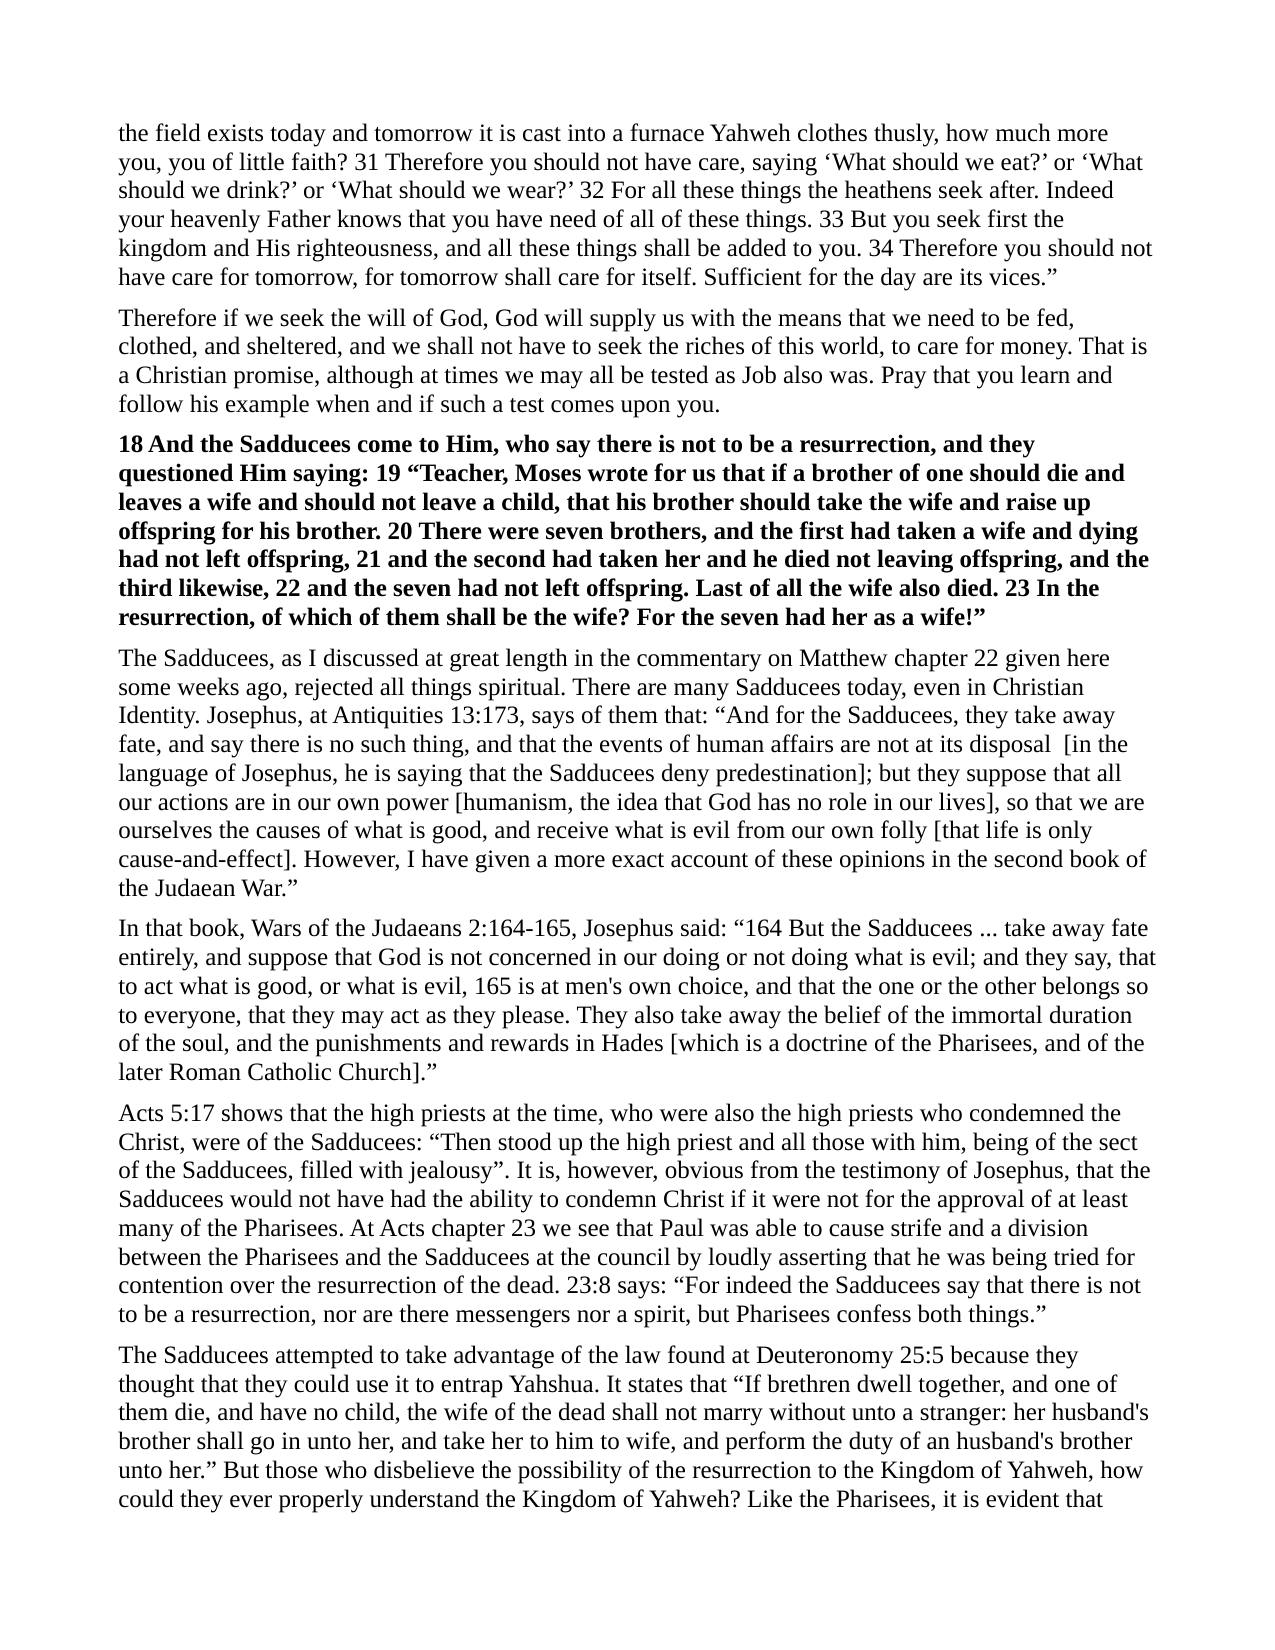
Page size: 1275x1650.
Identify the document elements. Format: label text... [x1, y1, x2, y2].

text 18 And the Sadducees come to Him, who say there is not to be a resurrection, and they questioned Him saying: 19 “Teacher, Moses wrote for us that if a brother of one should die and leaves a wife and should not leave a child, that his brother should take the wife and raise up offspring for his brother. 20 There were seven brothers, and the first had taken a wife and dying had not left offspring, 21 and the second had taken her and he died not leaving offspring, and the third likewise, 22 and the seven had not left offspring. Last of all the wife also died. 23 In the resurrection, of which of them shall be the wife? For the seven had her as a wife!” [118, 429, 1157, 631]
text the field exists today and tomorrow it is cast into a furnace Yahweh clothes thusly, how much more you, you of little faith? 31 Therefore you should not have care, saying ‘What should we eat?’ or ‘What should we drink?’ or ‘What should we wear?’ 32 For all these things the heathens seek after. Indeed your heavenly Father knows that you have need of all of these things. 33 But you seek first the kingdom and His righteousness, and all these things shall be added to you. 34 Therefore you should not have care for tomorrow, for tomorrow shall care for itself. Sufficient for the day are its vices.” [118, 118, 1157, 291]
text The Sadducees attempted to take advantage of the law found at Deuteronomy 25:5 because they thought that they could use it to entrap Yahshua. It states that “If brethren dwell together, and one of them die, and have no child, the wife of the dead shall not marry without unto a stranger: her husband's brother shall go in unto her, and take her to him to wife, and perform the duty of an husband's brother unto her.” But those who disbelieve the possibility of the resurrection to the Kingdom of Yahweh, how could they ever properly understand the Kingdom of Yahweh? Like the Pharisees, it is evident that [118, 1340, 1157, 1512]
text Therefore if we seek the will of God, God will supply us with the means that we need to be fed, clothed, and sheltered, and we shall not have to seek the riches of this world, to care for money. That is a Christian promise, although at times we may all be tested as Job also was. Pray that you learn and follow his example when and if such a test comes upon you. [118, 303, 1157, 418]
text In that book, Wars of the Judaeans 2:164-165, Josephus said: “164 But the Sadducees ... take away fate entirely, and suppose that God is not concerned in our doing or not doing what is evil; and they say, that to act what is good, or what is evil, 165 is at men's own choice, and that the one or the other belongs so to everyone, that they may act as they please. They also take away the belief of the immortal duration of the soul, and the punishments and rewards in Hades [which is a doctrine of the Pharisees, and of the later Roman Catholic Church].” [118, 913, 1157, 1086]
text Acts 5:17 shows that the high priests at the time, who were also the high priests who condemned the Christ, were of the Sadducees: “Then stood up the high priest and all those with him, being of the sect of the Sadducees, filled with jealousy”. It is, however, obvious from the testimony of Josephus, that the Sadducees would not have had the ability to condemn Christ if it were not for the approval of at least many of the Pharisees. At Acts chapter 23 we see that Paul was able to cause strife and a division between the Pharisees and the Sadducees at the council by loudly asserting that he was being tried for contention over the resurrection of the dead. 23:8 says: “For indeed the Sadducees say that there is not to be a resurrection, nor are there messengers nor a spirit, but Pharisees confess both things.” [118, 1098, 1157, 1328]
text The Sadducees, as I discussed at great length in the commentary on Matthew chapter 22 given here some weeks ago, rejected all things spiritual. There are many Sadducees today, even in Christian Identity. Josephus, at Antiquities 13:173, says of them that: “And for the Sadducees, they take away fate, and say there is no such thing, and that the events of human affairs are not at its disposal [in the language of Josephus, he is saying that the Sadducees deny predestination]; but they suppose that all our actions are in our own power [humanism, the idea that God has no role in our lives], so that we are ourselves the causes of what is good, and receive what is evil from our own folly [that life is only cause-and-effect]. However, I have given a more exact account of these opinions in the second book of the Judaean War.” [118, 643, 1157, 902]
